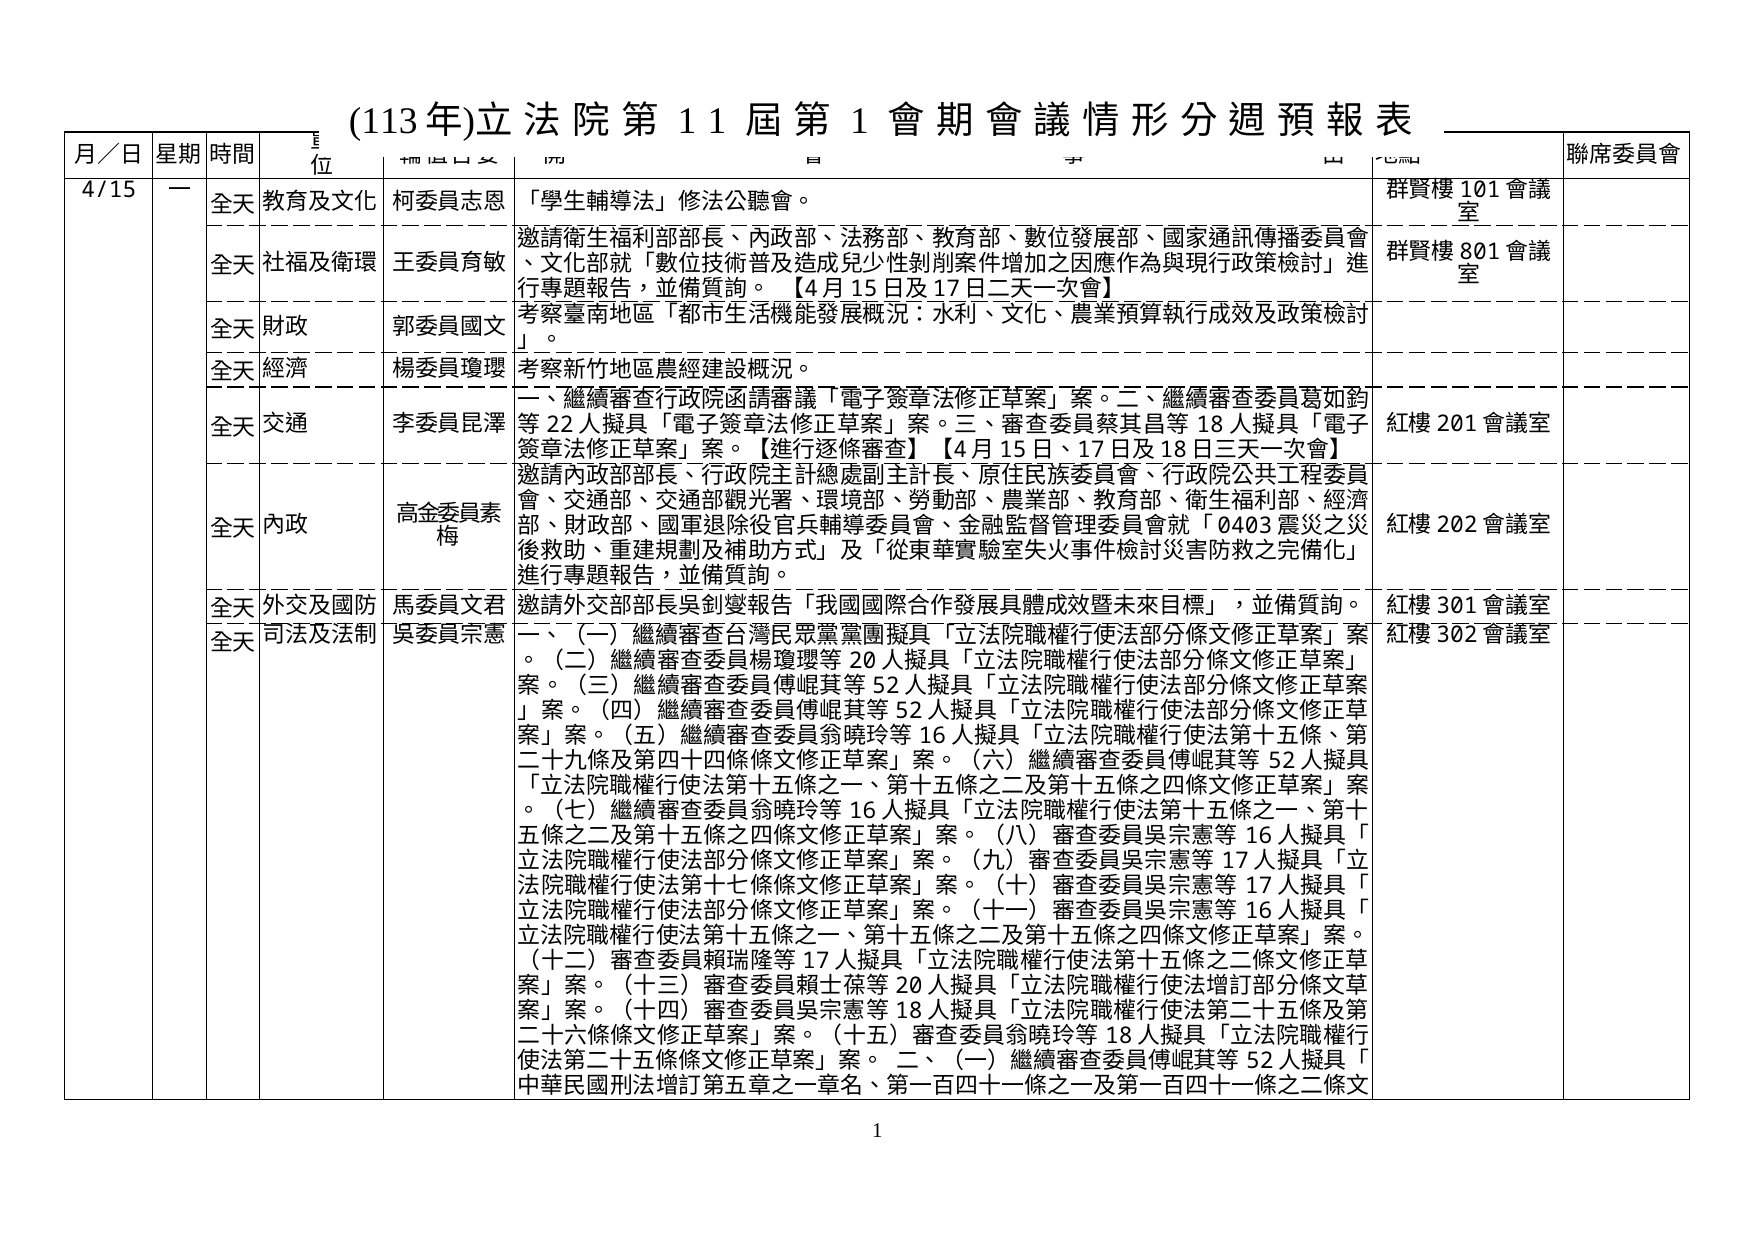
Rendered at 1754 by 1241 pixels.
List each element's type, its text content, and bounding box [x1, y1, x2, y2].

table_header 時間 [207, 133, 259, 178]
table_cell [1564, 179, 1689, 225]
table_cell 吳委員宗憲 [384, 623, 514, 1099]
table_cell 經濟 [260, 352, 383, 386]
table_cell [1373, 352, 1563, 386]
table_cell 考察臺南地區「都市生活機能發展概況：水利、文化、農業預算執行成效及政策檢討」。 [515, 301, 1372, 352]
table_cell 李委員昆澤 [384, 386, 514, 462]
table_header 星期 [153, 133, 206, 178]
table_cell 內政 [260, 463, 383, 588]
table_cell [1564, 623, 1689, 1099]
table_cell 高金委員素梅 [384, 463, 514, 588]
table_cell 全天 [207, 225, 259, 301]
table_cell 教育及文化 [260, 179, 383, 225]
table_header [515, 157, 1372, 178]
table_cell 考察新竹地區農經建設概況。 [515, 352, 1372, 386]
table_cell 一、繼續審查行政院函請審議「電子簽章法修正草案」案。二、繼續審查委員葛如鈞等22人擬具「電子簽章法修正草案」案。三、審查委員蔡其昌等18人擬具「電子簽章法修正草案」案。【進行逐條審查】【4月15日、17日及18日三天一次會】 [515, 386, 1372, 462]
table_cell 財政 [260, 301, 383, 352]
table_cell 外交及國防 [260, 589, 383, 623]
table_cell 邀請外交部部長吳釗燮報告「我國國際合作發展具體成效暨未來目標」，並備質詢。 [515, 589, 1372, 623]
table_cell 群賢樓801會議室 [1373, 225, 1563, 301]
table_cell [1564, 386, 1689, 462]
table_cell 全天 [207, 463, 259, 588]
table_cell 全天 [207, 386, 259, 462]
table_cell [1564, 352, 1689, 386]
table_header 地點 [1373, 133, 1563, 178]
table_cell 交通 [260, 386, 383, 462]
table_cell 全天 [207, 623, 259, 1099]
table_cell 司法及法制 [260, 623, 383, 1099]
table_cell 「學生輔導法」修法公聽會。 [515, 179, 1372, 225]
table_cell 紅樓301會議室 [1373, 589, 1563, 623]
table_cell 全天 [207, 301, 259, 352]
table_cell 紅樓302會議室 [1373, 623, 1563, 1099]
table_cell 一 [153, 179, 206, 1099]
table_cell 柯委員志恩 [384, 179, 514, 225]
table_cell 群賢樓101會議室 [1373, 179, 1563, 225]
table_cell 全天 [207, 352, 259, 386]
table_cell 社福及衛環 [260, 225, 383, 301]
table_cell 全天 [207, 589, 259, 623]
table_header [384, 157, 514, 178]
table_cell 全天 [207, 179, 259, 225]
table_cell 王委員育敏 [384, 225, 514, 301]
table_cell 紅樓202會議室 [1373, 463, 1563, 588]
table_cell 一、（一）繼續審查台灣民眾黨黨團擬具「立法院職權行使法部分條文修正草案」案。（二）繼續審查委員楊瓊瓔等20人擬具「立法院職權行使法部分條文修正草案」案。（三）繼續審查委員傅崐萁等52人擬具「立法院職權行使法部分條文修正草案」案。（四）繼續審查委員傅崐萁等52人擬具「立法院職權行使法部分條文修正草案」案。（五）繼續審查委員翁曉玲等16人擬具「立法院職權行使法第十五條、第二十九條及第四十四條條文修正草案」案。（六）繼續審查委員傅崐萁等52人擬具「立法院職權行使法第十五條之一、第十五條之二及第十五條之四條文修正草案」案。（七）繼續審查委員翁曉玲等16人擬具「立法院職權行使法第十五條之一、第十五條之二及第十五條之四條文修正草案」案。（八）審查委員吳宗憲等16人擬具「立法院職權行使法部分條文修正草案」案。（九）審查委員吳宗憲等17人擬具「立法院職權行使法第十七條條文修正草案」案。（十）審查委員吳宗憲等17人擬具「立法院職權行使法部分條文修正草案」案。（十一）審查委員吳宗憲等16人擬具「立法院職權行使法第十五條之一、第十五條之二及第十五條之四條文修正草案」案。（十二）審查委員賴瑞隆等17人擬具「立法院職權行使法第十五條之二條文修正草案」案。（十三）審查委員賴士葆等20人擬具「立法院職權行使法增訂部分條文草案」案。（十四）審查委員吳宗憲等18人擬具「立法院職權行使法第二十五條及第二十六條條文修正草案」案。（十五）審查委員翁曉玲等18人擬具「立法院職權行使法第二十五條條文修正草案」案。 二、（一）繼續審查委員傅崐萁等52人擬具「中華民國刑法增訂第五章之一章名、第一百四十一條之一及第一百四十一條之二條文 [515, 623, 1372, 1099]
table_cell 4/15 [65, 179, 152, 1099]
table_cell 郭委員國文 [384, 301, 514, 352]
table_cell [1373, 301, 1563, 352]
table_cell 楊委員瓊瓔 [384, 352, 514, 386]
table_cell [1564, 225, 1689, 301]
table_cell 邀請內政部部長、行政院主計總處副主計長、原住民族委員會、行政院公共工程委員會、交通部、交通部觀光署、環境部、勞動部、農業部、教育部、衛生福利部、經濟部、財政部、國軍退除役官兵輔導委員會、金融監督管理委員會就「0403震災之災後救助、重建規劃及補助方式」及「從東華實驗室失火事件檢討災害防救之完備化」進行專題報告，並備質詢。 [515, 463, 1372, 588]
table_cell 紅樓201會議室 [1373, 386, 1563, 462]
table_cell [1564, 589, 1689, 623]
table_header 月／日 [65, 133, 152, 178]
table_header 單 位 [260, 133, 383, 178]
text (113年)立法院第11屆第1會期會議情形分週預報表 [334, 90, 1429, 144]
table_cell 馬委員文君 [384, 589, 514, 623]
table_cell [1564, 301, 1689, 352]
table_cell [1564, 463, 1689, 588]
table_header 聯席委員會 [1564, 133, 1689, 178]
table_cell 邀請衛生福利部部長、內政部、法務部、教育部、數位發展部、國家通訊傳播委員會、文化部就「數位技術普及造成兒少性剝削案件增加之因應作為與現行政策檢討」進行專題報告，並備質詢。 【4月15日及17日二天一次會】 [515, 225, 1372, 301]
